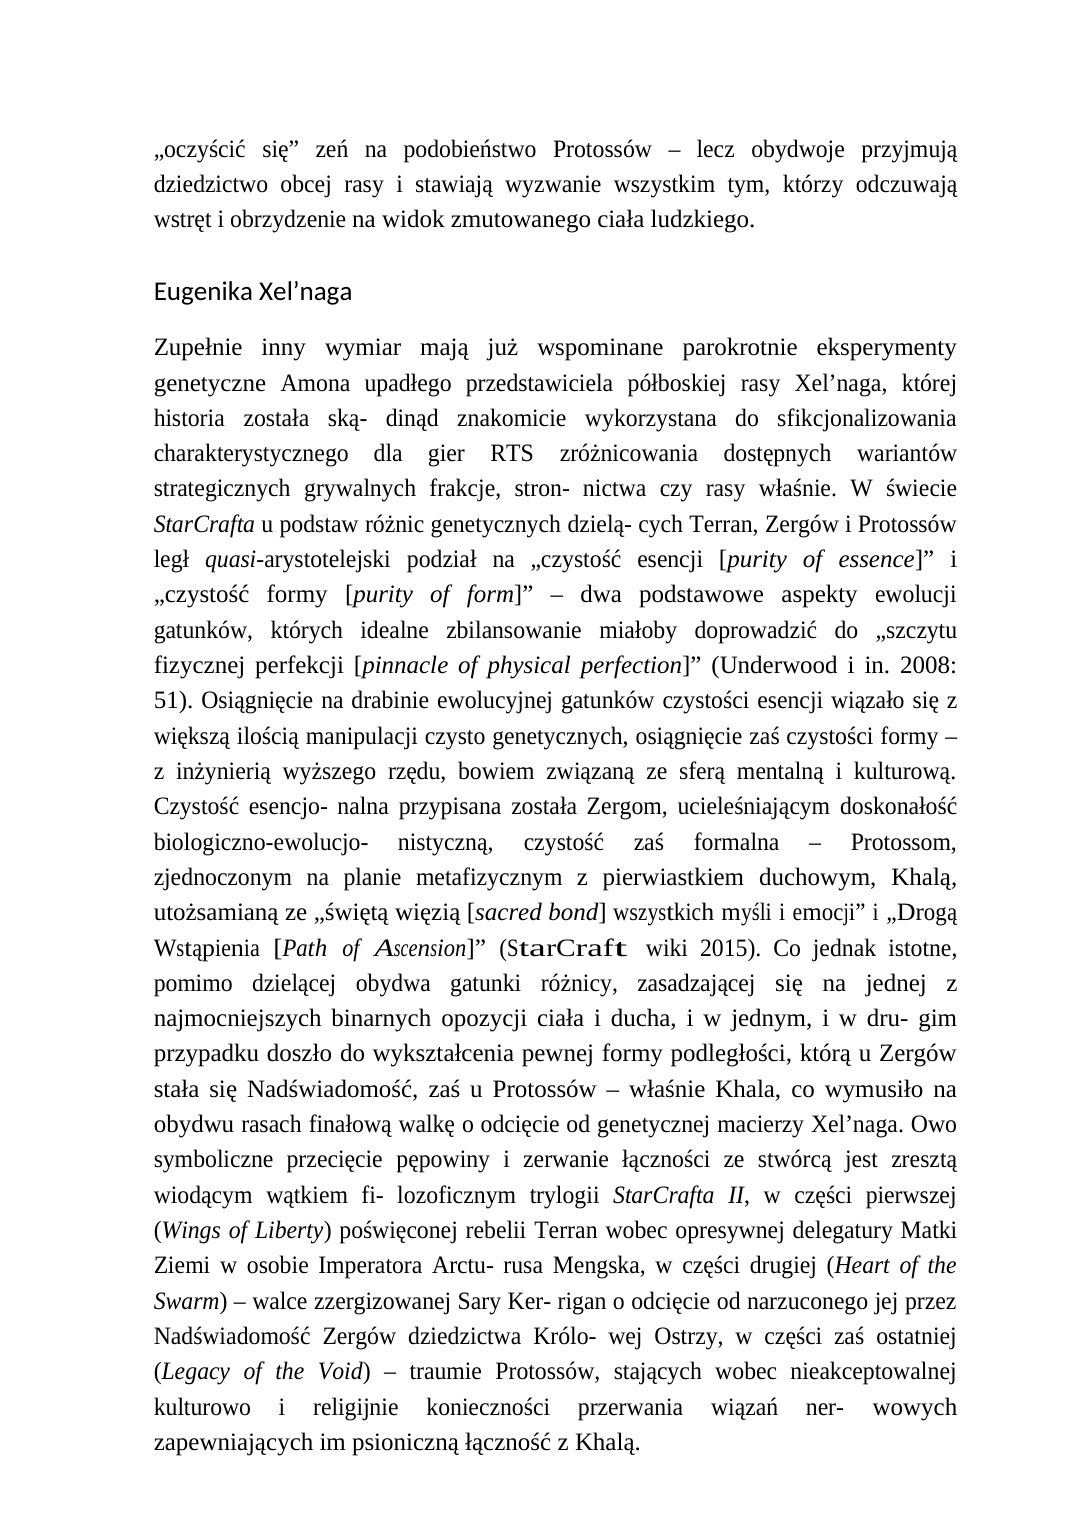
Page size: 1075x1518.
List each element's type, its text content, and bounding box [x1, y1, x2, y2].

subtitle Eugenika Xel’naga [153, 274, 968, 307]
text „oczyścić się” zeń na podobieństwo Protossów – lecz obydwoje przyjmują dziedzictwo obcej rasy i stawiają wyzwanie wszystkim tym, którzy odczuwają wstręt i obrzydzenie na widok zmutowanego ciała ludzkiego. [153, 134, 957, 233]
text Zupełnie inny wymiar mają już wspominane parokrotnie eksperymenty genetyczne Amona upadłego przedstawiciela półboskiej rasy Xel’naga, której historia została ską- dinąd znakomicie wykorzystana do sfikcjonalizowania charakterystycznego dla gier RTS zróżnicowania dostępnych wariantów strategicznych grywalnych frakcje, stron- nictwa czy rasy właśnie. W świecie StarCrafta u podstaw różnic genetycznych dzielą- cych Terran, Zergów i Protossów legł quasi-arystotelejski podział na „czystość esencji [purity of essence]” i „czystość formy [purity of form]” – dwa podstawowe aspekty ewolucji gatunków, których idealne zbilansowanie miałoby doprowadzić do „szczytu fizycznej perfekcji [pinnacle of physical perfection]” (Underwood i in. 2008: 51). Osiągnięcie na drabinie ewolucyjnej gatunków czystości esencji wiązało się z większą ilością manipulacji czysto genetycznych, osiągnięcie zaś czystości formy – z inżynierią wyższego rzędu, bowiem związaną ze sferą mentalną i kulturową. Czystość esencjo- nalna przypisana została Zergom, ucieleśniającym doskonałość biologiczno-ewolucjo- nistyczną, czystość zaś formalna – Protossom, zjednoczonym na planie metafizycznym z pierwiastkiem duchowym, Khalą, utożsamianą ze „świętą więzią [sacred bond] wszystkich myśli i emocji” i „Drogą Wstąpienia [Path of Ascension]” (StarCraft wiki 2015). Co jednak istotne, pomimo dzielącej obydwa gatunki różnicy, zasadzającej się na jednej z najmocniejszych binarnych opozycji ciała i ducha, i w jednym, i w dru- gim przypadku doszło do wykształcenia pewnej formy podległości, którą u Zergów stała się Nadświadomość, zaś u Protossów – właśnie Khala, co wymusiło na obydwu rasach finałową walkę o odcięcie od genetycznej macierzy Xel’naga. Owo symboliczne przecięcie pępowiny i zerwanie łączności ze stwórcą jest zresztą wiodącym wątkiem fi- lozoficznym trylogii StarCrafta II, w części pierwszej (Wings of Liberty) poświęconej rebelii Terran wobec opresywnej delegatury Matki Ziemi w osobie Imperatora Arctu- rusa Mengska, w części drugiej (Heart of the Swarm) – walce zzergizowanej Sary Ker- rigan o odcięcie od narzuconego jej przez Nadświadomość Zergów dziedzictwa Królo- wej Ostrzy, w części zaś ostatniej (Legacy of the Void) – traumie Protossów, stających wobec nieakceptowalnej kulturowo i religijnie konieczności przerwania wiązań ner- wowych zapewniających im psioniczną łączność z Khalą. [153, 332, 957, 1456]
